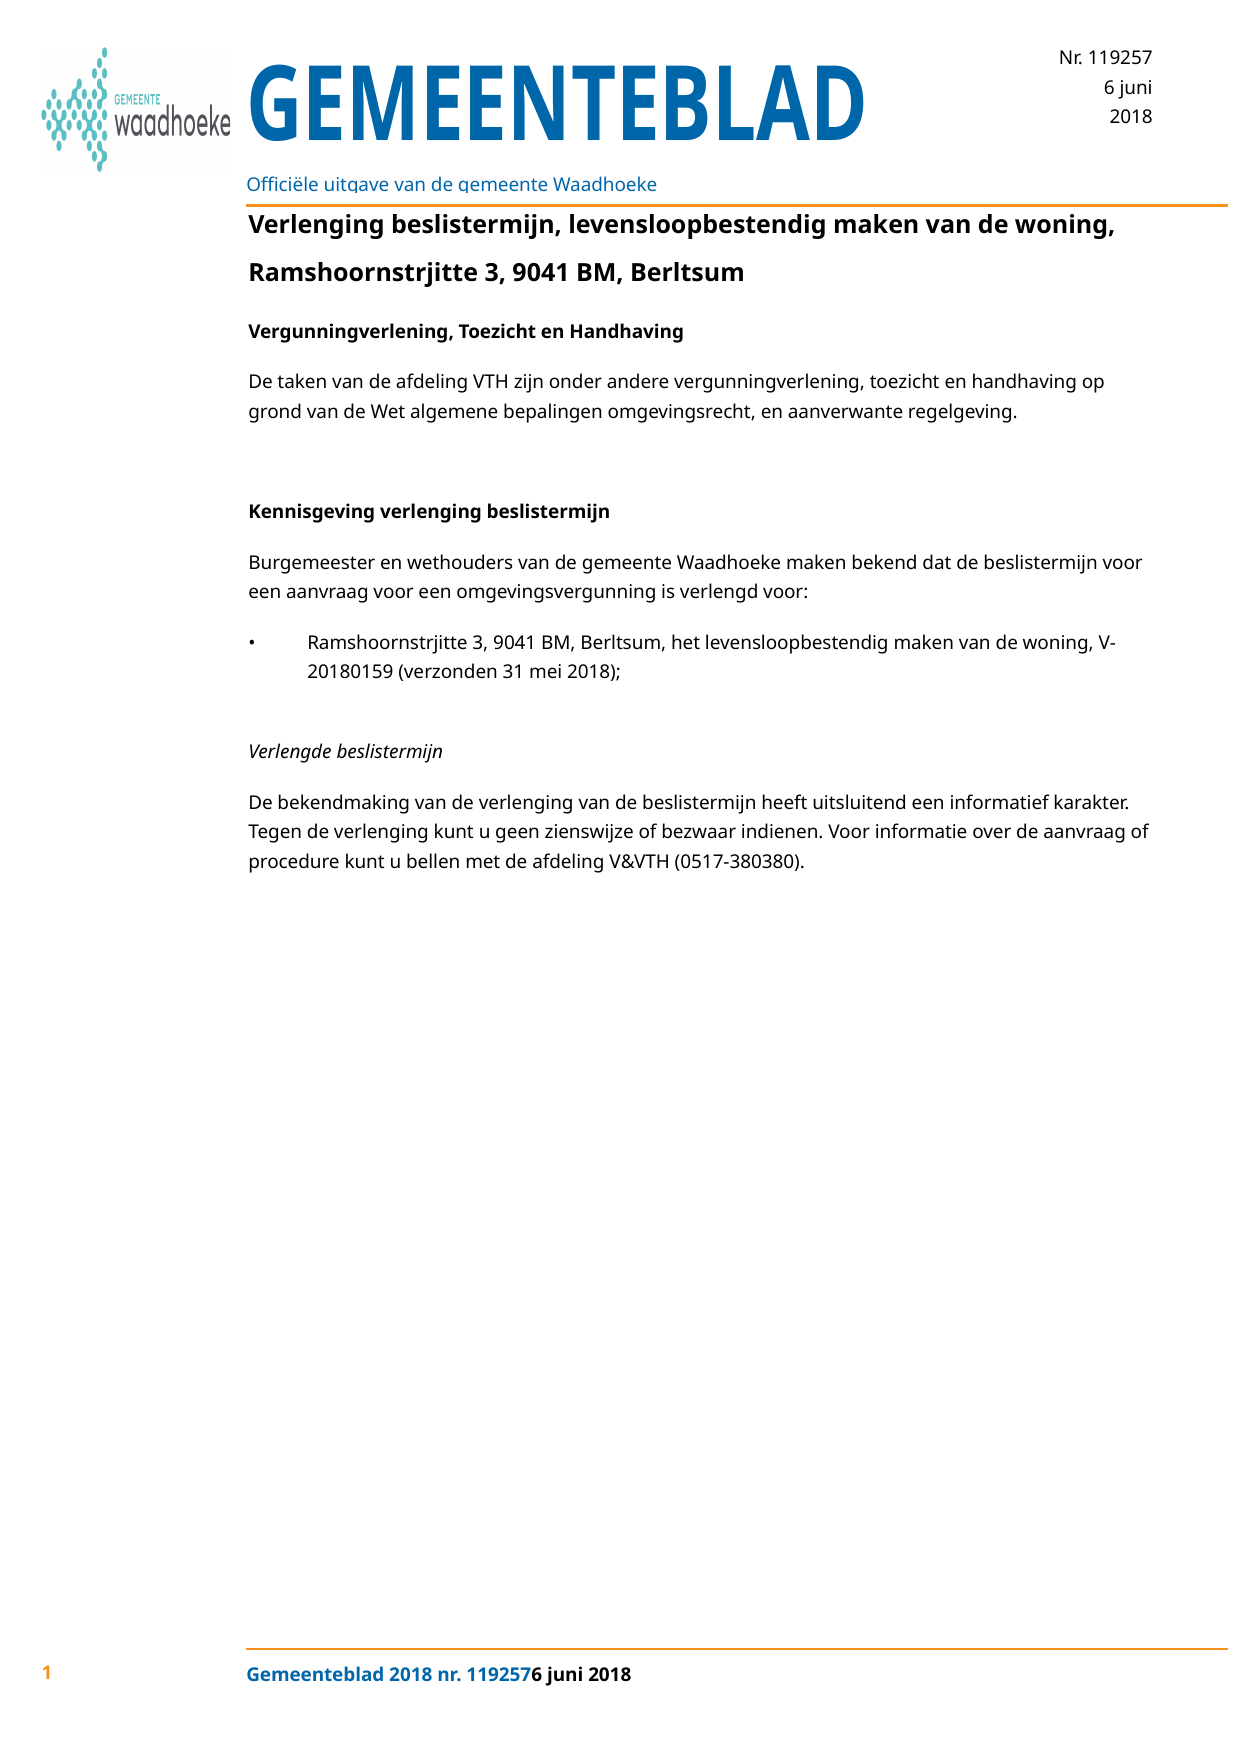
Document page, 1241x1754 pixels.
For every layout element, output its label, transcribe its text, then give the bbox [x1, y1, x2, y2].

text Burgemeester en wethouders van de gemeente Waadhoeke maken bekend dat de beslistermijn voor een aanvraag voor een omgevingsvergunning is verlengd voor: [248, 549, 1152, 604]
list Ramshoornstrjitte 3, 9041 BM, Berltsum, het levensloopbestendig maken van de woning, V-20180159 (verzonden 31 mei 2018); [248, 629, 1152, 684]
text Verlenging beslistermijn, levensloopbestendig maken van de woning, Ramshoornstrjitte 3, 9041 BM, Berltsum [248, 207, 1152, 288]
text Vergunningverlening, Toezicht en Handhaving [248, 318, 1152, 344]
text Verlengde beslistermijn [248, 739, 1152, 764]
text De taken van de afdeling VTH zijn onder andere vergunningverlening, toezicht en handhaving op grond van de Wet algemene bepalingen omgevingsrecht, en aanverwante regelgeving. [248, 368, 1152, 424]
text De bekendmaking van de verlenging van de beslistermijn heeft uitsluitend een informatief karakter. Tegen de verlenging kunt u geen zienswijze of bezwaar indienen. Voor informatie over de aanvraag of procedure kunt u bellen met de afdeling V&VTH (0517-380380). [248, 789, 1152, 874]
picture [41, 47, 231, 172]
text Kennisgeving verlenging beslistermijn [248, 499, 1152, 524]
